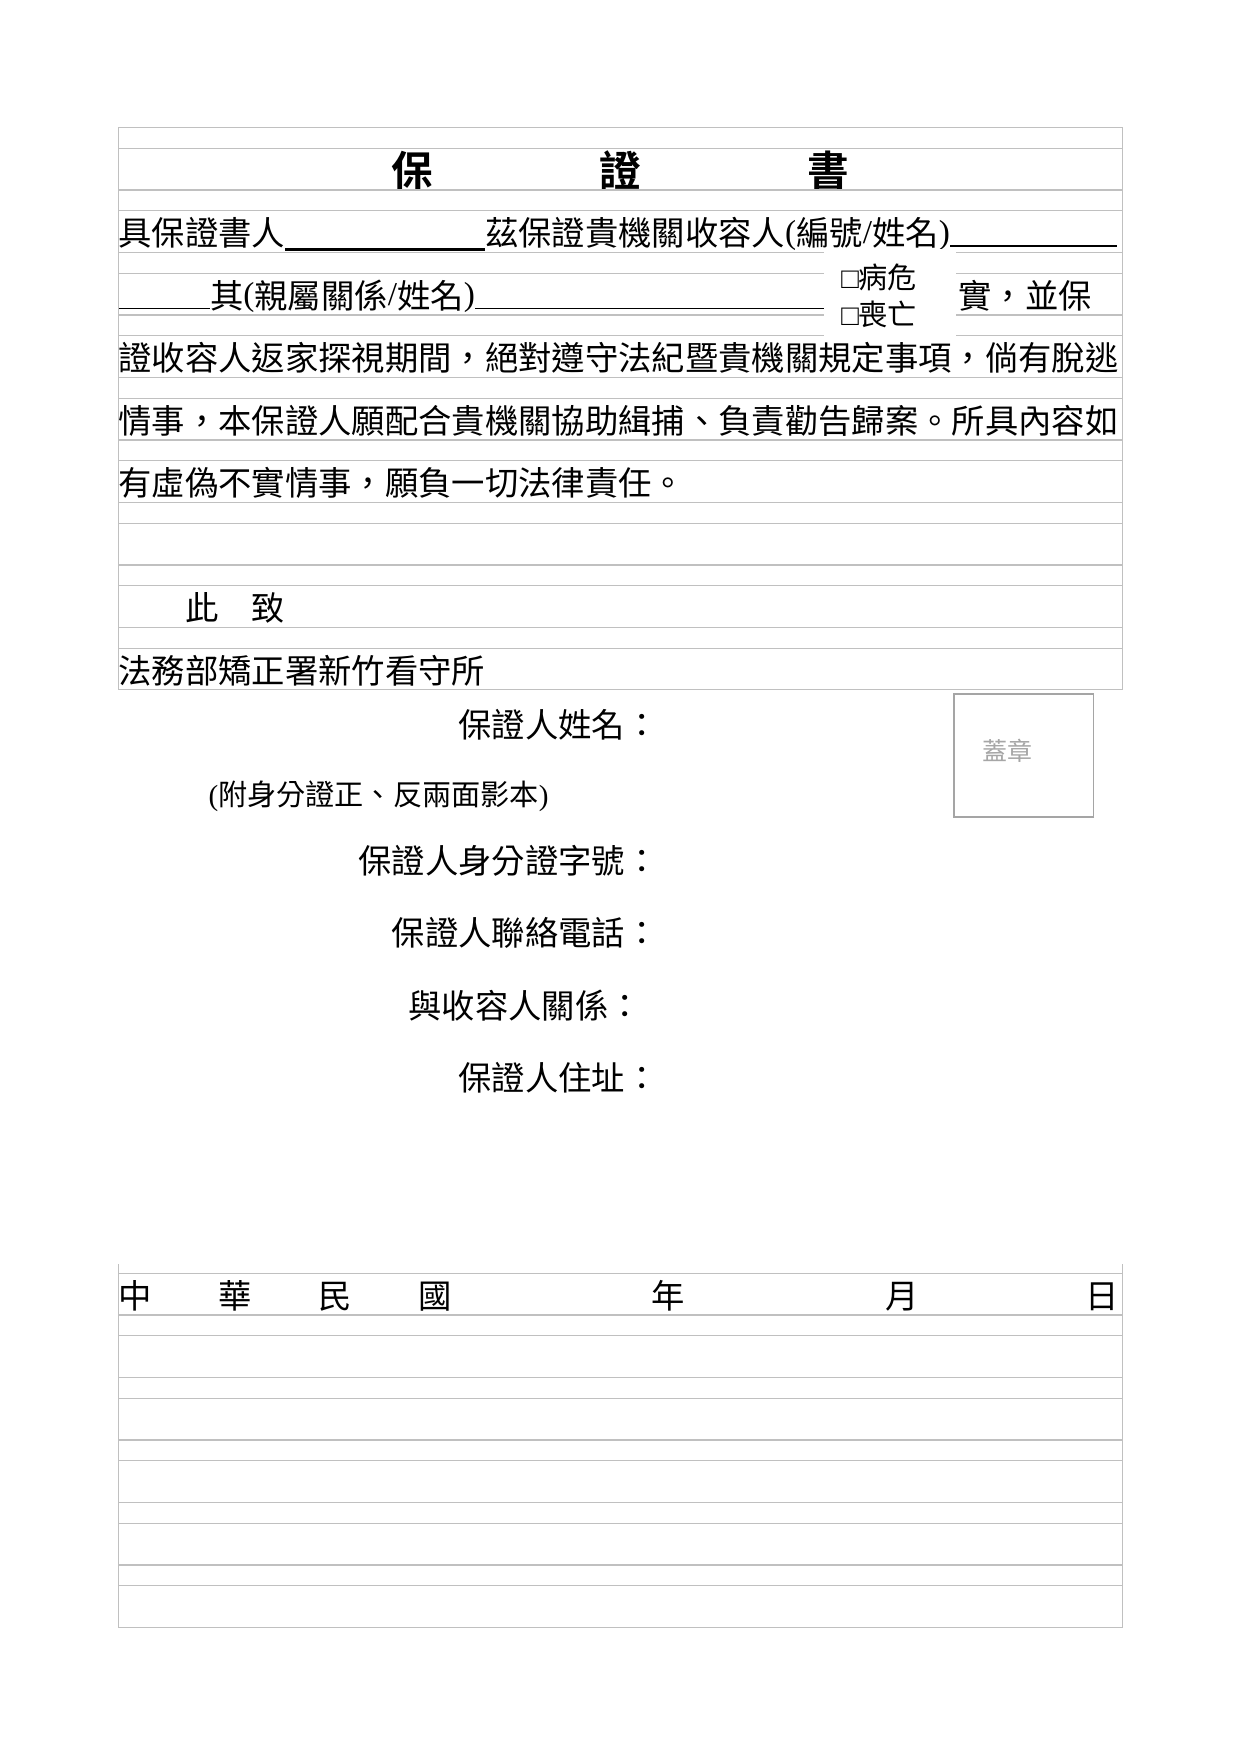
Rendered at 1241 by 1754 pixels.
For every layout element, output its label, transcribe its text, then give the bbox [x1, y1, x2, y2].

text 與收容人關係： [92, 979, 1174, 1028]
text 其(親屬關係/姓名) 事實屬實，並保證收容人返家探視期間，絕對遵守法紀暨貴機關規定事項，倘有脫逃情事，本保證人願配合貴機關協助緝捕、負責勸告歸案。所具內容如有虛偽不實情事，願負一切法律責任。 [119, 253, 824, 273]
text [1094, 771, 1174, 814]
text 其(親屬關係/姓名) 事實屬實，並保證收容人返家探視期間，絕對遵守法紀暨貴機關規定事項，倘有脫逃情事，本保證人願配合貴機關協助緝捕、負責勸告歸案。所具內容如有虛偽不實情事，願負一切法律責任。 [956, 274, 1122, 314]
text 法務部矯正署新竹看守所 [119, 649, 1122, 689]
text 保證人住址： [92, 1052, 1174, 1100]
text 具保證書人 茲保證貴機關收容人(編號/姓名) [119, 211, 1122, 341]
text 其(親屬關係/姓名) 事實屬實，並保證收容人返家探視期間，絕對遵守法紀暨貴機關規定事項，倘有脫逃情事，本保證人願配合貴機關協助緝捕、負責勸告歸案。所具內容如有虛偽不實情事，願負一切法律責任。 [119, 336, 1122, 377]
text 其(親屬關係/姓名) 事實屬實，並保證收容人返家探視期間，絕對遵守法紀暨貴機關規定事項，倘有脫逃情事，本保證人願配合貴機關協助緝捕、負責勸告歸案。所具內容如有虛偽不實情事，願負一切法律責任。 [119, 274, 824, 314]
text [119, 1264, 1122, 1273]
text 其(親屬關係/姓名) 事實屬實，並保證收容人返家探視期間，絕對遵守法紀暨貴機關規定事項，倘有脫逃情事，本保證人願配合貴機關協助緝捕、負責勸告歸案。所具內容如有虛偽不實情事，願負一切法律責任。 [119, 461, 1122, 502]
text 蓋章 [970, 731, 1077, 767]
text 其(親屬關係/姓名) 事實屬實，並保證收容人返家探視期間，絕對遵守法紀暨貴機關規定事項，倘有脫逃情事，本保證人願配合貴機關協助緝捕、負責勸告歸案。所具內容如有虛偽不實情事，願負一切法律責任。 [119, 399, 1122, 439]
text [77, 692, 1190, 1263]
text [1094, 699, 1174, 747]
text 保證人聯絡電話： [92, 907, 1174, 955]
text [119, 628, 1122, 648]
text 此 致 [119, 586, 1122, 627]
text 保證人身分證字號： [92, 835, 1174, 883]
text □病危 [841, 258, 939, 296]
text 其(親屬關係/姓名) 事實屬實，並保證收容人返家探視期間，絕對遵守法紀暨貴機關規定事項，倘有脫逃情事，本保證人願配合貴機關協助緝捕、負責勸告歸案。所具內容如有虛偽不實情事，願負一切法律責任。 [119, 441, 1122, 460]
text 其(親屬關係/姓名) 事實屬實，並保證收容人返家探視期間，絕對遵守法紀暨貴機關規定事項，倘有脫逃情事，本保證人願配合貴機關協助緝捕、負責勸告歸案。所具內容如有虛偽不實情事，願負一切法律責任。 [119, 316, 824, 335]
text 保證人姓名： [92, 699, 953, 747]
text 其(親屬關係/姓名) 事實屬實，並保證收容人返家探視期間，絕對遵守法紀暨貴機關規定事項，倘有脫逃情事，本保證人願配合貴機關協助緝捕、負責勸告歸案。所具內容如有虛偽不實情事，願負一切法律責任。 [956, 316, 1122, 335]
text [119, 191, 1122, 210]
text (附身分證正、反兩面影本) [92, 771, 953, 814]
text 保 證 書 [119, 149, 1122, 189]
text 中 華 民 國 年 月 日 [119, 1274, 1122, 1314]
text [119, 566, 1122, 585]
text [119, 128, 1122, 148]
text 其(親屬關係/姓名) 事實屬實，並保證收容人返家探視期間，絕對遵守法紀暨貴機關規定事項，倘有脫逃情事，本保證人願配合貴機關協助緝捕、負責勸告歸案。所具內容如有虛偽不實情事，願負一切法律責任。 [956, 253, 1122, 273]
text □喪亡 [841, 296, 939, 332]
text 其(親屬關係/姓名) 事實屬實，並保證收容人返家探視期間，絕對遵守法紀暨貴機關規定事項，倘有脫逃情事，本保證人願配合貴機關協助緝捕、負責勸告歸案。所具內容如有虛偽不實情事，願負一切法律責任。 [119, 378, 1122, 398]
